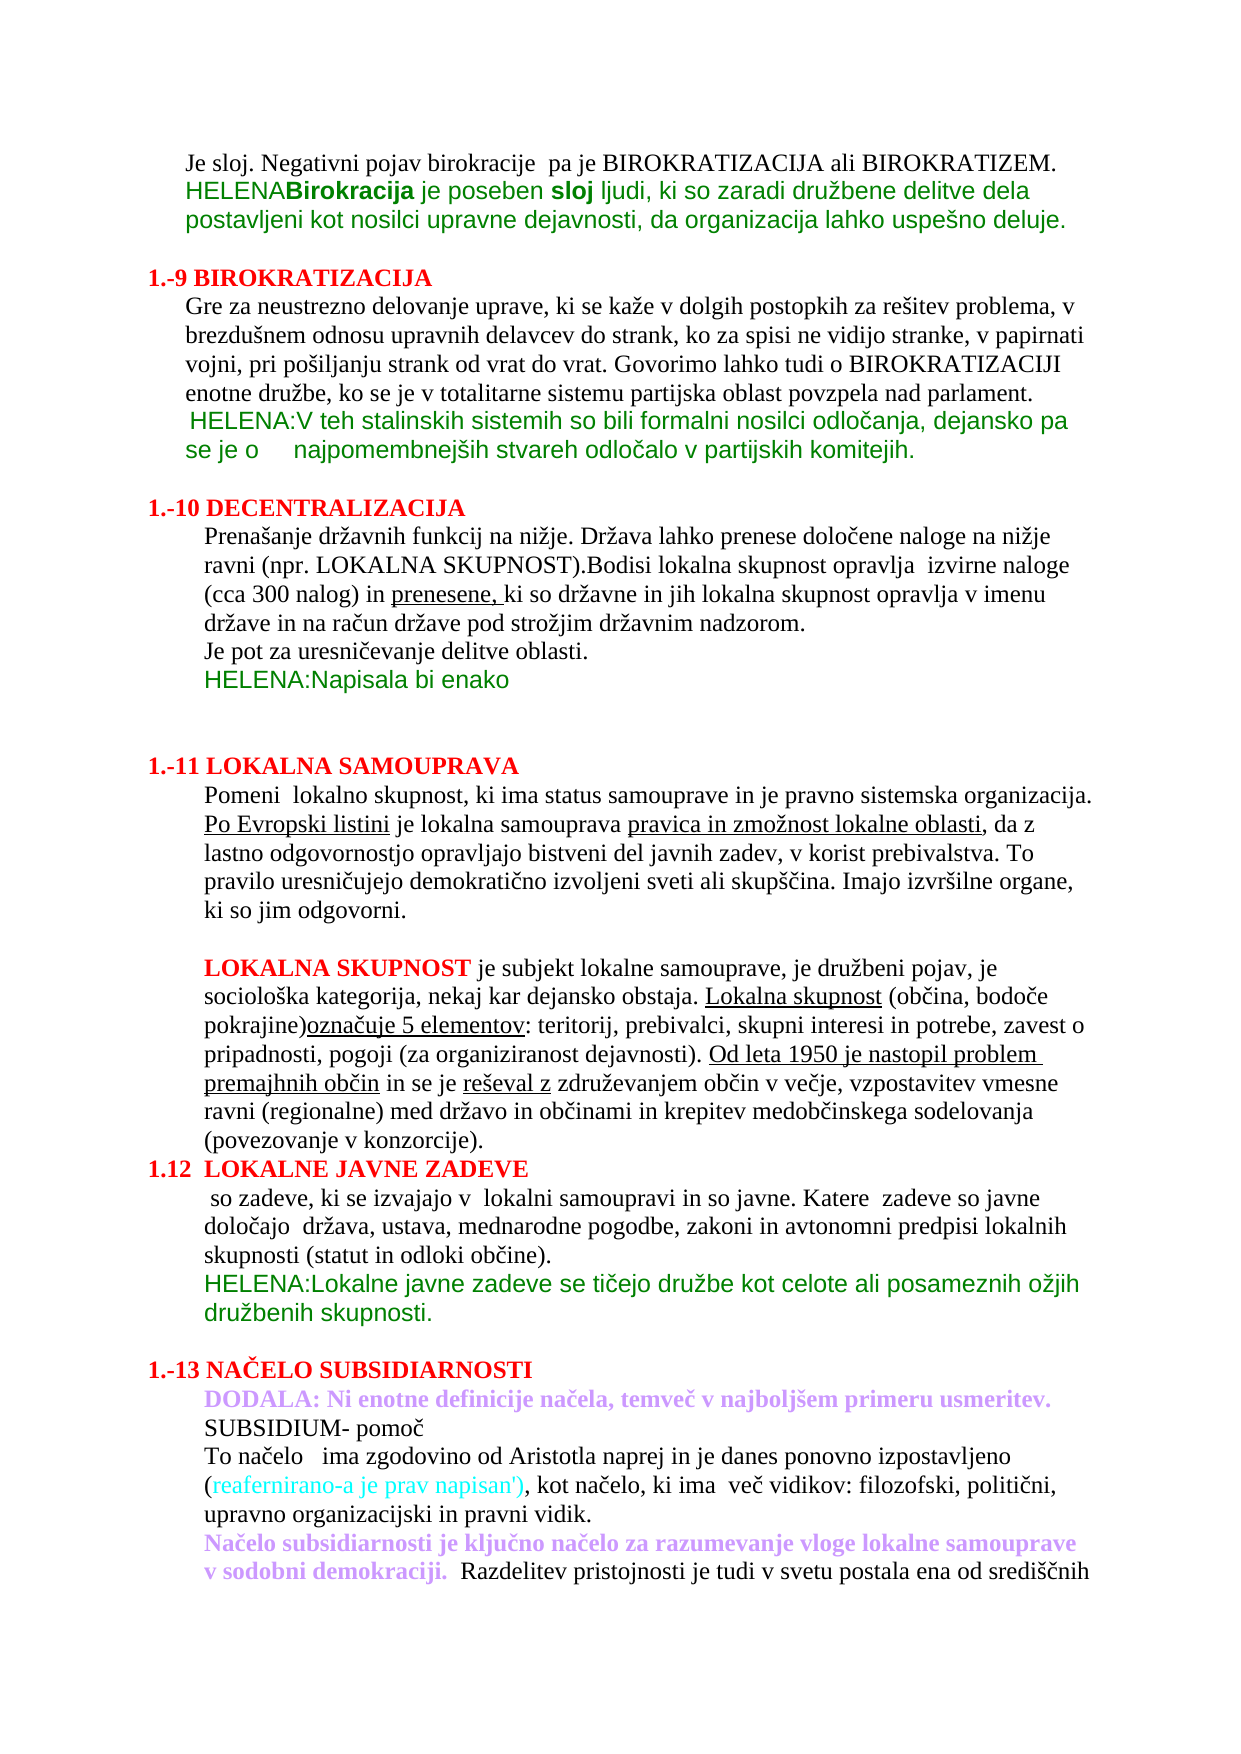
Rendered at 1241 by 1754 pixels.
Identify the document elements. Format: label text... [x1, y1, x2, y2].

text HELENA:Lokalne javne zadeve se tičejo družbe kot celote ali posameznih ožjih družbenih skupnosti. [204, 1269, 1093, 1326]
text 1.-13 NAČELO SUBSIDIARNOSTI [148, 1355, 1093, 1384]
text 1.-11 LOKALNA SAMOUPRAVA [148, 751, 1093, 780]
text Gre za neustrezno delovanje uprave, ki se kaže v dolgih postopkih za rešitev problema, v brezdušnem odnosu upravnih delavcev do strank, ko za spisi ne vidijo stranke, v papirnati vojni, pri pošiljanju strank od vrat do vrat. Govorimo lahko tudi o BIROKRATIZACIJI enotne družbe, ko se je v totalitarne sistemu partijska oblast povzpela nad parlament. [185, 291, 1093, 406]
text Načelo subsidiarnosti je ključno načelo za razumevanje vloge lokalne samouprave v sodobni demokraciji. Razdelitev pristojnosti je tudi v svetu postala ena od središčnih [204, 1528, 1093, 1585]
text so zadeve, ki se izvajajo v lokalni samoupravi in so javne. Katere zadeve so javne določajo država, ustava, mednarodne pogodbe, zakoni in avtonomni predpisi lokalnih skupnosti (statut in odloki občine). [204, 1183, 1093, 1269]
text HELENA:V teh stalinskih sistemih so bili formalni nosilci odločanja, dejansko pa se je o najpomembnejših stvareh odločalo v partijskih komitejih. [148, 406, 1093, 464]
text Je pot za uresničevanje delitve oblasti. [204, 636, 1093, 665]
text HELENABirokracija je poseben sloj ljudi, ki so zaradi družbene delitve dela postavljeni kot nosilci upravne dejavnosti, da organizacija lahko uspešno deluje. [185, 176, 1093, 234]
text Prenašanje državnih funkcij na nižje. Država lahko prenese določene naloge na nižje ravni (npr. LOKALNA SKUPNOST).Bodisi lokalna skupnost opravlja izvirne naloge (cca 300 nalog) in prenesene, ki so državne in jih lokalna skupnost opravlja v imenu države in na račun države pod strožjim državnim nadzorom. [204, 521, 1093, 636]
text LOKALNA SKUPNOST je subjekt lokalne samouprave, je družbeni pojav, je sociološka kategorija, nekaj kar dejansko obstaja. Lokalna skupnost (občina, bodoče pokrajine)označuje 5 elementov: teritorij, prebivalci, skupni interesi in potrebe, zavest o pripadnosti, pogoji (za organiziranost dejavnosti). Od leta 1950 je nastopil problem premajhnih občin in se je reševal z združevanjem občin v večje, vzpostavitev vmesne ravni (regionalne) med državo in občinami in krepitev medobčinskega sodelovanja (povezovanje v konzorcije). [204, 953, 1093, 1154]
text Pomeni lokalno skupnost, ki ima status samouprave in je pravno sistemska organizacija. Po Evropski listini je lokalna samouprava pravica in zmožnost lokalne oblasti, da z lastno odgovornostjo opravljajo bistveni del javnih zadev, v korist prebivalstva. To pravilo uresničujejo demokratično izvoljeni sveti ali skupščina. Imajo izvršilne organe, ki so jim odgovorni. [204, 780, 1093, 924]
text Je sloj. Negativni pojav birokracije pa je BIROKRATIZACIJA ali BIROKRATIZEM. [185, 148, 1093, 176]
text To načelo ima zgodovino od Aristotla naprej in je danes ponovno izpostavljeno (reafernirano-a je prav napisan'), kot načelo, ki ima več vidikov: filozofski, politični, upravno organizacijski in pravni vidik. [204, 1441, 1093, 1528]
text 1.-9 BIROKRATIZACIJA [148, 263, 1093, 291]
text 1.12 LOKALNE JAVNE ZADEVE [148, 1154, 1093, 1183]
text HELENA:Napisala bi enako [204, 665, 1093, 694]
text DODALA: Ni enotne definicije načela, temveč v najboljšem primeru usmeritev. [204, 1384, 1093, 1413]
text SUBSIDIUM- pomoč [204, 1413, 1093, 1441]
text 1.-10 DECENTRALIZACIJA [148, 493, 1093, 521]
